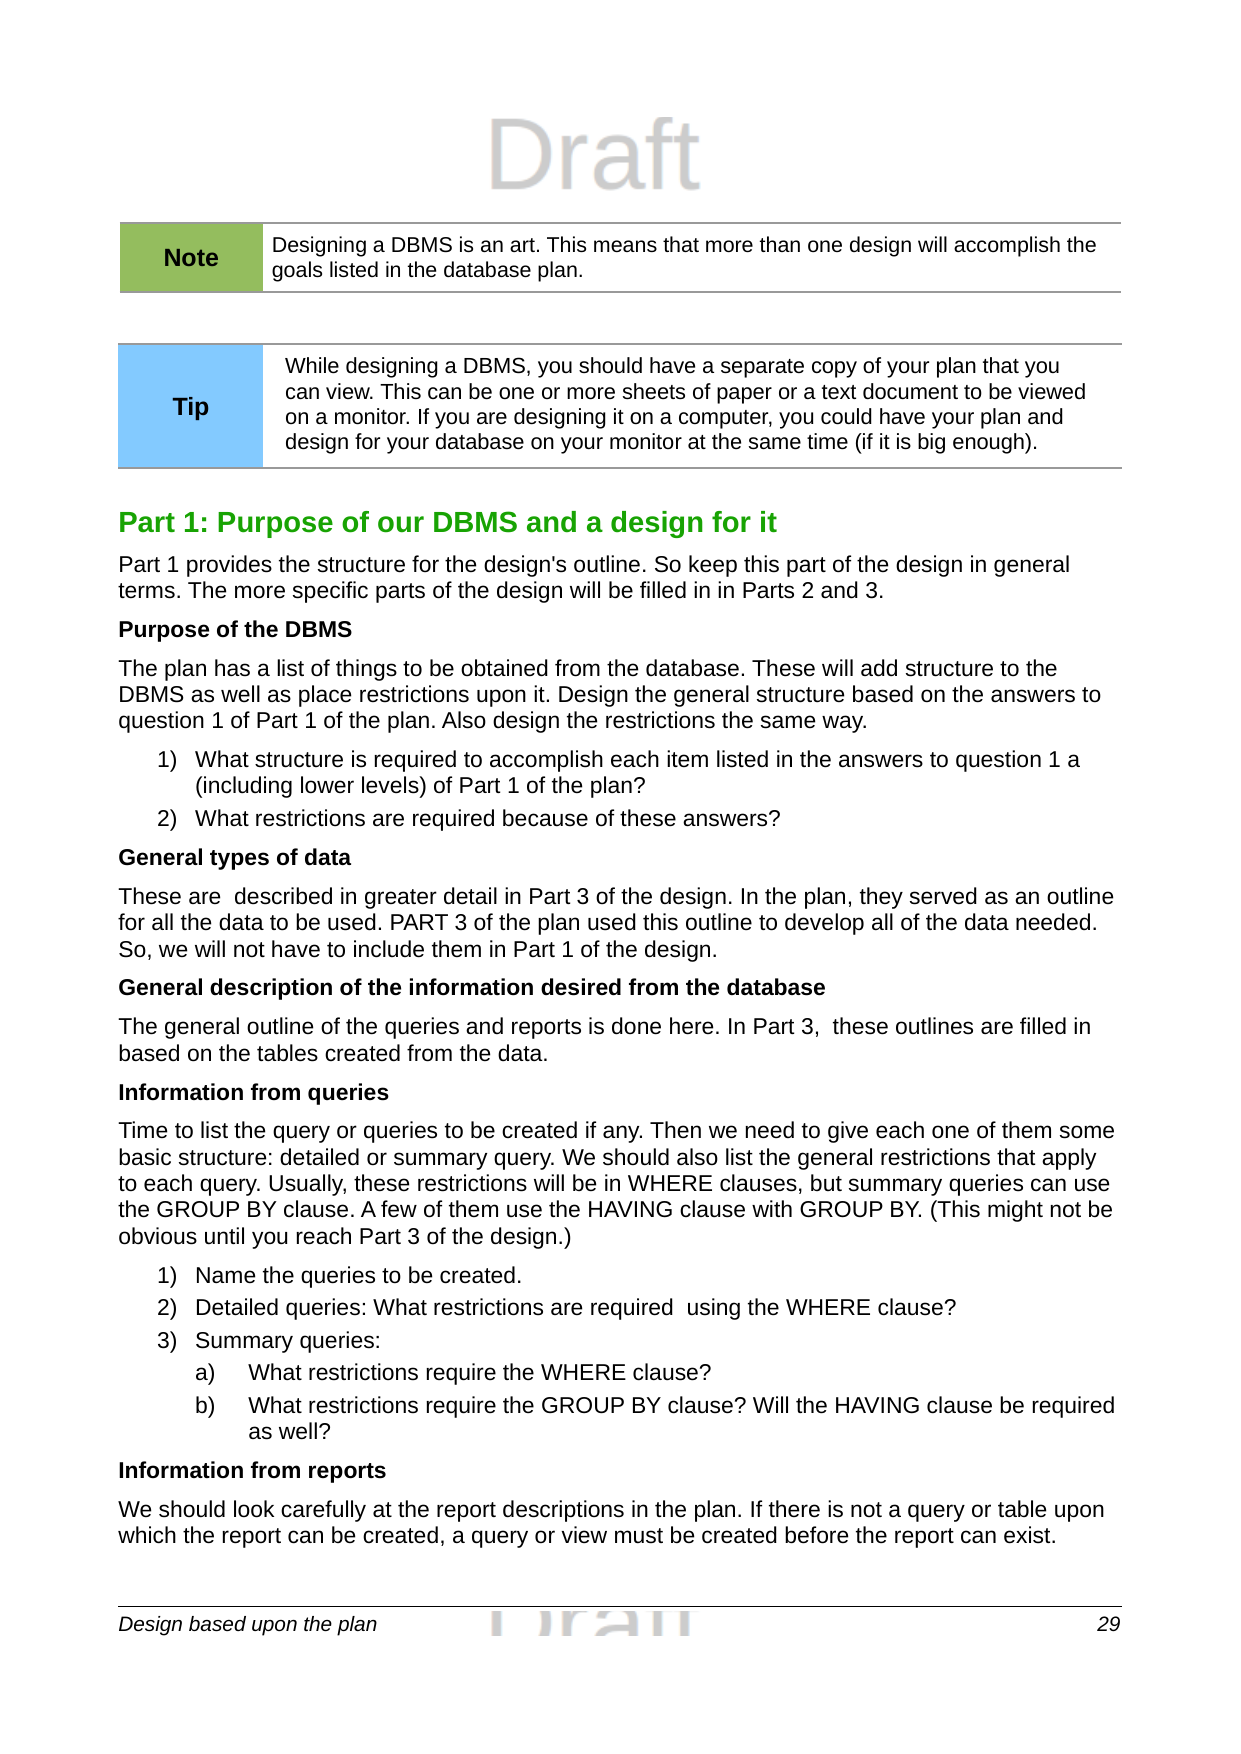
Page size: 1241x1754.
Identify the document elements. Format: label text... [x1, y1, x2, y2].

text Information from queries [118, 1078, 1122, 1105]
text Information from reports [118, 1457, 1122, 1483]
text General description of the information desired from the database [118, 974, 1122, 1001]
list Summary queries: [177, 1327, 1122, 1353]
picture [469, 117, 771, 193]
text We should look carefully at the report descriptions in the plan. If there is not a query or table upon which the report can be created, a query or view must be created before the report can exist. [118, 1496, 1122, 1549]
list Detailed queries: What restrictions are required using the WHERE clause? [177, 1294, 1122, 1321]
text Time to list the query or queries to be created if any. Then we need to give each one of them some basic structure: detailed or summary query. We should also list the general restrictions that apply to each query. Usually, these restrictions will be in WHERE clauses, but summary queries can use the GROUP BY clause. A few of them use the HAVING clause with GROUP BY. (This might not be obvious until you reach Part 3 of the design.) [118, 1117, 1122, 1249]
text General types of data [118, 844, 1122, 870]
picture [469, 1611, 771, 1636]
table_header Note [120, 224, 263, 291]
table_header Tip [118, 345, 263, 467]
text The plan has a list of things to be obtained from the database. These will add structure to the DBMS as well as place restrictions upon it. Design the general structure based on the answers to question 1 of Part 1 of the plan. Also design the restrictions the same way. [118, 654, 1122, 734]
text These are described in greater detail in Part 3 of the design. In the plan, they served as an outline for all the data to be used. PART 3 of the plan used this outline to develop all of the data needed. So, we will not have to include them in Part 1 of the design. [118, 883, 1122, 962]
subtitle Part 1: Purpose of our DBMS and a design for it [118, 504, 1122, 538]
list Name the queries to be created. [177, 1262, 1122, 1288]
text Part 1 provides the structure for the design's outline. So keep this part of the design in general terms. The more specific parts of the design will be filled in in Parts 2 and 3. [118, 551, 1122, 603]
list What restrictions require the GROUP BY clause? Will the HAVING clause be required as well? [195, 1392, 1122, 1445]
text The general outline of the queries and reports is done here. In Part 3, these outlines are filled in based on the tables created from the data. [118, 1013, 1122, 1066]
table_header While designing a DBMS, you should have a separate copy of your plan that you can view. This can be one or more sheets of paper or a text document to be viewed on a monitor. If you are designing it on a computer, you could have your plan and design for your database on your monitor at the same time (if it is big enough). [264, 345, 1122, 467]
list What restrictions are required because of these answers? [177, 805, 1122, 831]
table_header Designing a DBMS is an art. This means that more than one design will accomplish the goals listed in the database plan. [263, 224, 1121, 291]
text Purpose of the DBMS [118, 616, 1122, 642]
list What restrictions require the WHERE clause? [195, 1359, 1122, 1386]
list What structure is required to accomplish each item listed in the answers to question 1 a (including lower levels) of Part 1 of the plan? [177, 746, 1122, 799]
